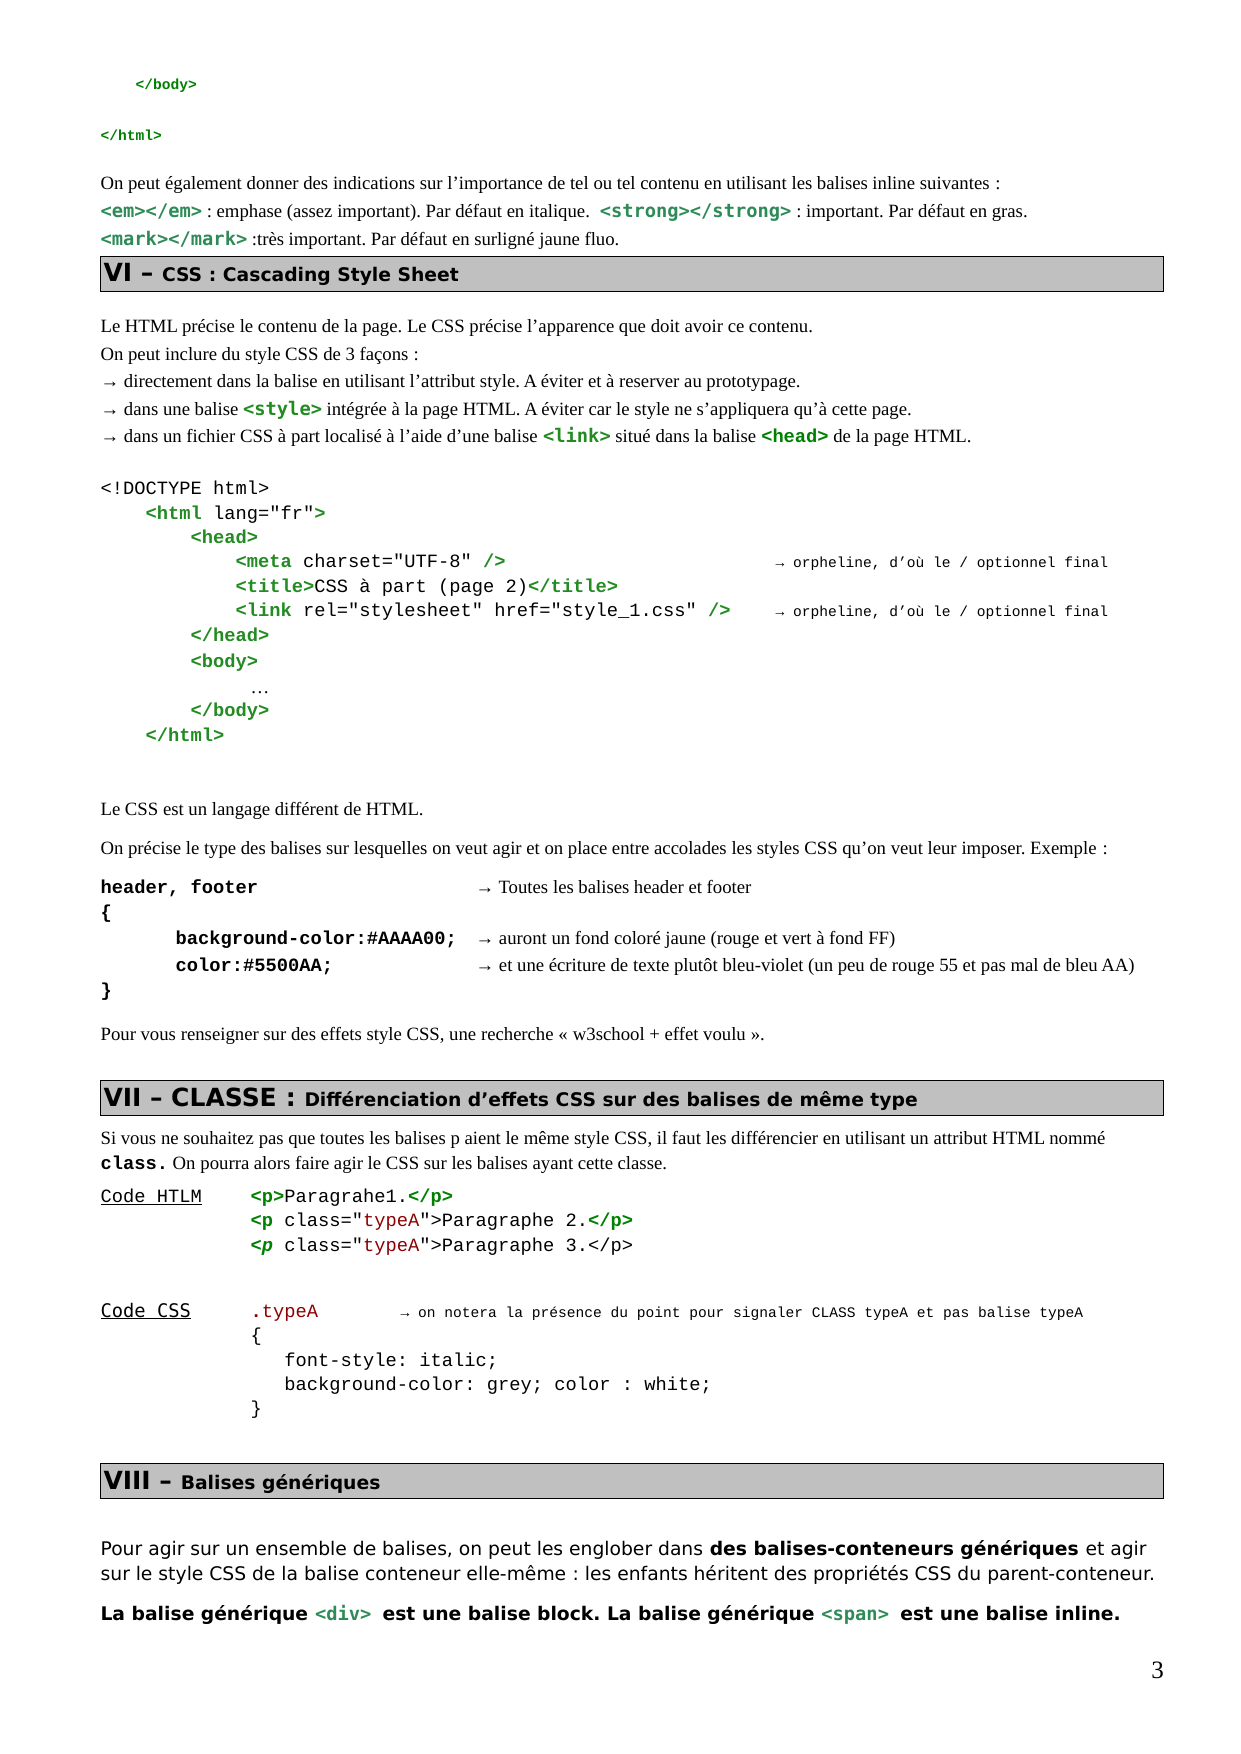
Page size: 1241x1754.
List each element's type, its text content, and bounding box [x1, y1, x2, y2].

text <em></em> : emphase (assez important). Par défaut en italique. <strong></strong> : important. Par défaut en gras. [100, 200, 1163, 222]
text <p class="typeA">Paragraphe 3.</p> [100, 1236, 1163, 1257]
text </head> [100, 625, 1163, 647]
text <link rel="stylesheet" href="style_1.css" /> → orpheline, d’où le / optionnel final [100, 601, 1163, 622]
text → dans une balise <style> intégrée à la page HTML. A éviter car le style ne s’appliquera qu’à cette page. [100, 397, 1163, 419]
text … [100, 676, 1163, 698]
text <title>CSS à part (page 2)</title> [100, 577, 1163, 598]
text <!DOCTYPE html> [100, 479, 1163, 500]
text font-style: italic; [100, 1350, 1163, 1372]
text Si vous ne souhaitez pas que toutes les balises p aient le même style CSS, il faut les différencier en utilisant un attribut HTML nommé class. On pourra alors faire agir le CSS sur les balises ayant cette classe. [100, 1127, 1163, 1175]
text La balise générique <div> est une balise block. La balise générique <span> est une balise inline. [100, 1603, 1163, 1625]
text Code CSS .typeA → on notera la présence du point pour signaler CLASS typeA et pas balise typeA [100, 1299, 1163, 1323]
text <p class="typeA">Paragraphe 2.</p> [100, 1211, 1163, 1232]
text <html lang="fr"> [100, 503, 1163, 525]
text background-color:#AAAA00; → auront un fond coloré jaune (rouge et vert à fond FF) [100, 927, 1163, 950]
text <head> [100, 528, 1163, 549]
text VIII – Balises génériques [101, 1464, 1163, 1498]
text } [100, 980, 1163, 1002]
text { [100, 1326, 1163, 1347]
text background-color: grey; color : white; [100, 1375, 1163, 1396]
text Pour vous renseigner sur des effets style CSS, une recherche « w3school + effet voulu ». [100, 1022, 1163, 1044]
text </body> [100, 77, 1163, 93]
text Code HTLM <p>Paragrahe1.</p> [100, 1187, 1163, 1208]
text VI – CSS : Cascading Style Sheet [101, 257, 1163, 291]
text </html> [100, 128, 1163, 145]
text Pour agir sur un ensemble de balises, on peut les englober dans des balises-conteneurs génériques et agir sur le style CSS de la balise conteneur elle-même : les enfants héritent des propriétés CSS du parent-conteneur. [100, 1538, 1163, 1585]
text On précise le type des balises sur lesquelles on veut agir et on place entre accolades les styles CSS qu’on veut leur imposer. Exemple : [100, 837, 1163, 858]
text color:#5500AA; → et une écriture de texte plutôt bleu-violet (un peu de rouge 55 et pas mal de bleu AA) [100, 954, 1163, 977]
text header, footer → Toutes les balises header et footer [100, 876, 1163, 899]
text <mark></mark> :très important. Par défaut en surligné jaune fluo. [100, 228, 1163, 249]
text } [100, 1399, 1163, 1420]
text <meta charset="UTF-8" /> → orpheline, d’où le / optionnel final [100, 552, 1163, 573]
text </body> [100, 701, 1163, 722]
text → directement dans la balise en utilisant l’attribut style. A éviter et à reserver au prototypage. [100, 370, 1163, 392]
text VII – CLASSE : Différenciation d’effets CSS sur des balises de même type [101, 1081, 1163, 1115]
text { [100, 903, 1163, 924]
text Le HTML précise le contenu de la page. Le CSS précise l’apparence que doit avoir ce contenu. [100, 315, 1163, 337]
text → dans un fichier CSS à part localisé à l’aide d’une balise <link> situé dans la balise <head> de la page HTML. [100, 425, 1163, 448]
text On peut inclure du style CSS de 3 façons : [100, 342, 1163, 364]
text <body> [100, 650, 1163, 673]
text </html> [100, 726, 1163, 747]
text Le CSS est un langage différent de HTML. [100, 797, 1163, 819]
text On peut également donner des indications sur l’importance de tel ou tel contenu en utilisant les balises inline suivantes : [100, 172, 1163, 194]
